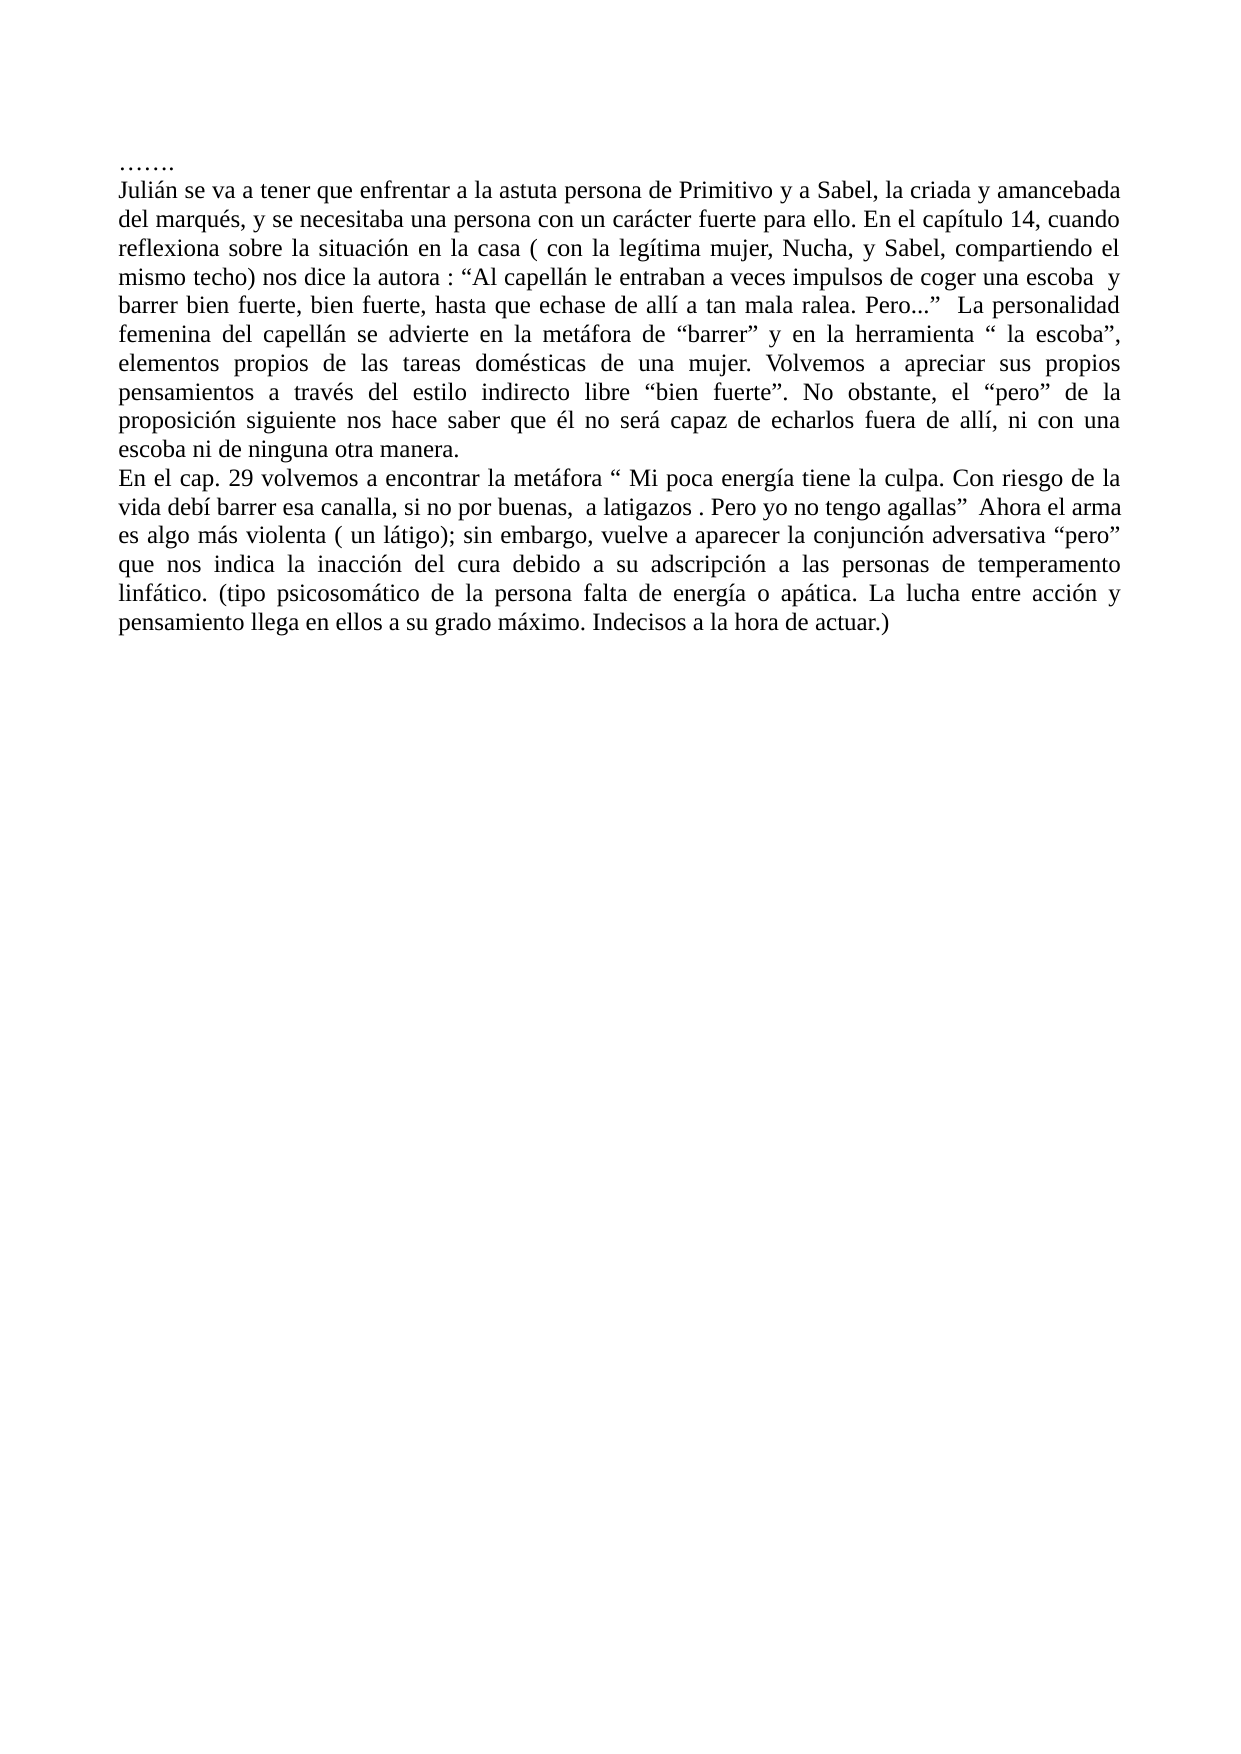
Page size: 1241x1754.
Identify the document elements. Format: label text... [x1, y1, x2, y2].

text Julián se va a tener que enfrentar a la astuta persona de Primitivo y a Sabel, la criada y amancebada del marqués, y se necesitaba una persona con un carácter fuerte para ello. En el capítulo 14, cuando reflexiona sobre la situación en la casa ( con la legítima mujer, Nucha, y Sabel, compartiendo el mismo techo) nos dice la autora : “Al capellán le entraban a veces impulsos de coger una escoba y barrer bien fuerte, bien fuerte, hasta que echase de allí a tan mala ralea. Pero...” La personalidad femenina del capellán se advierte en la metáfora de “barrer” y en la herramienta “ la escoba”, elementos propios de las tareas domésticas de una mujer. Volvemos a apreciar sus propios pensamientos a través del estilo indirecto libre “bien fuerte”. No obstante, el “pero” de la proposición siguiente nos hace saber que él no será capaz de echarlos fuera de allí, ni con una escoba ni de ninguna otra manera. [118, 176, 1122, 463]
text En el cap. 29 volvemos a encontrar la metáfora “ Mi poca energía tiene la culpa. Con riesgo de la vida debí barrer esa canalla, si no por buenas, a latigazos . Pero yo no tengo agallas” Ahora el arma es algo más violenta ( un látigo); sin embargo, vuelve a aparecer la conjunción adversativa “pero” que nos indica la inacción del cura debido a su adscripción a las personas de temperamento linfático. (tipo psicosomático de la persona falta de energía o apática. La lucha entre acción y pensamiento llega en ellos a su grado máximo. Indecisos a la hora de actuar.) [118, 463, 1122, 636]
text ……. [118, 147, 1122, 176]
